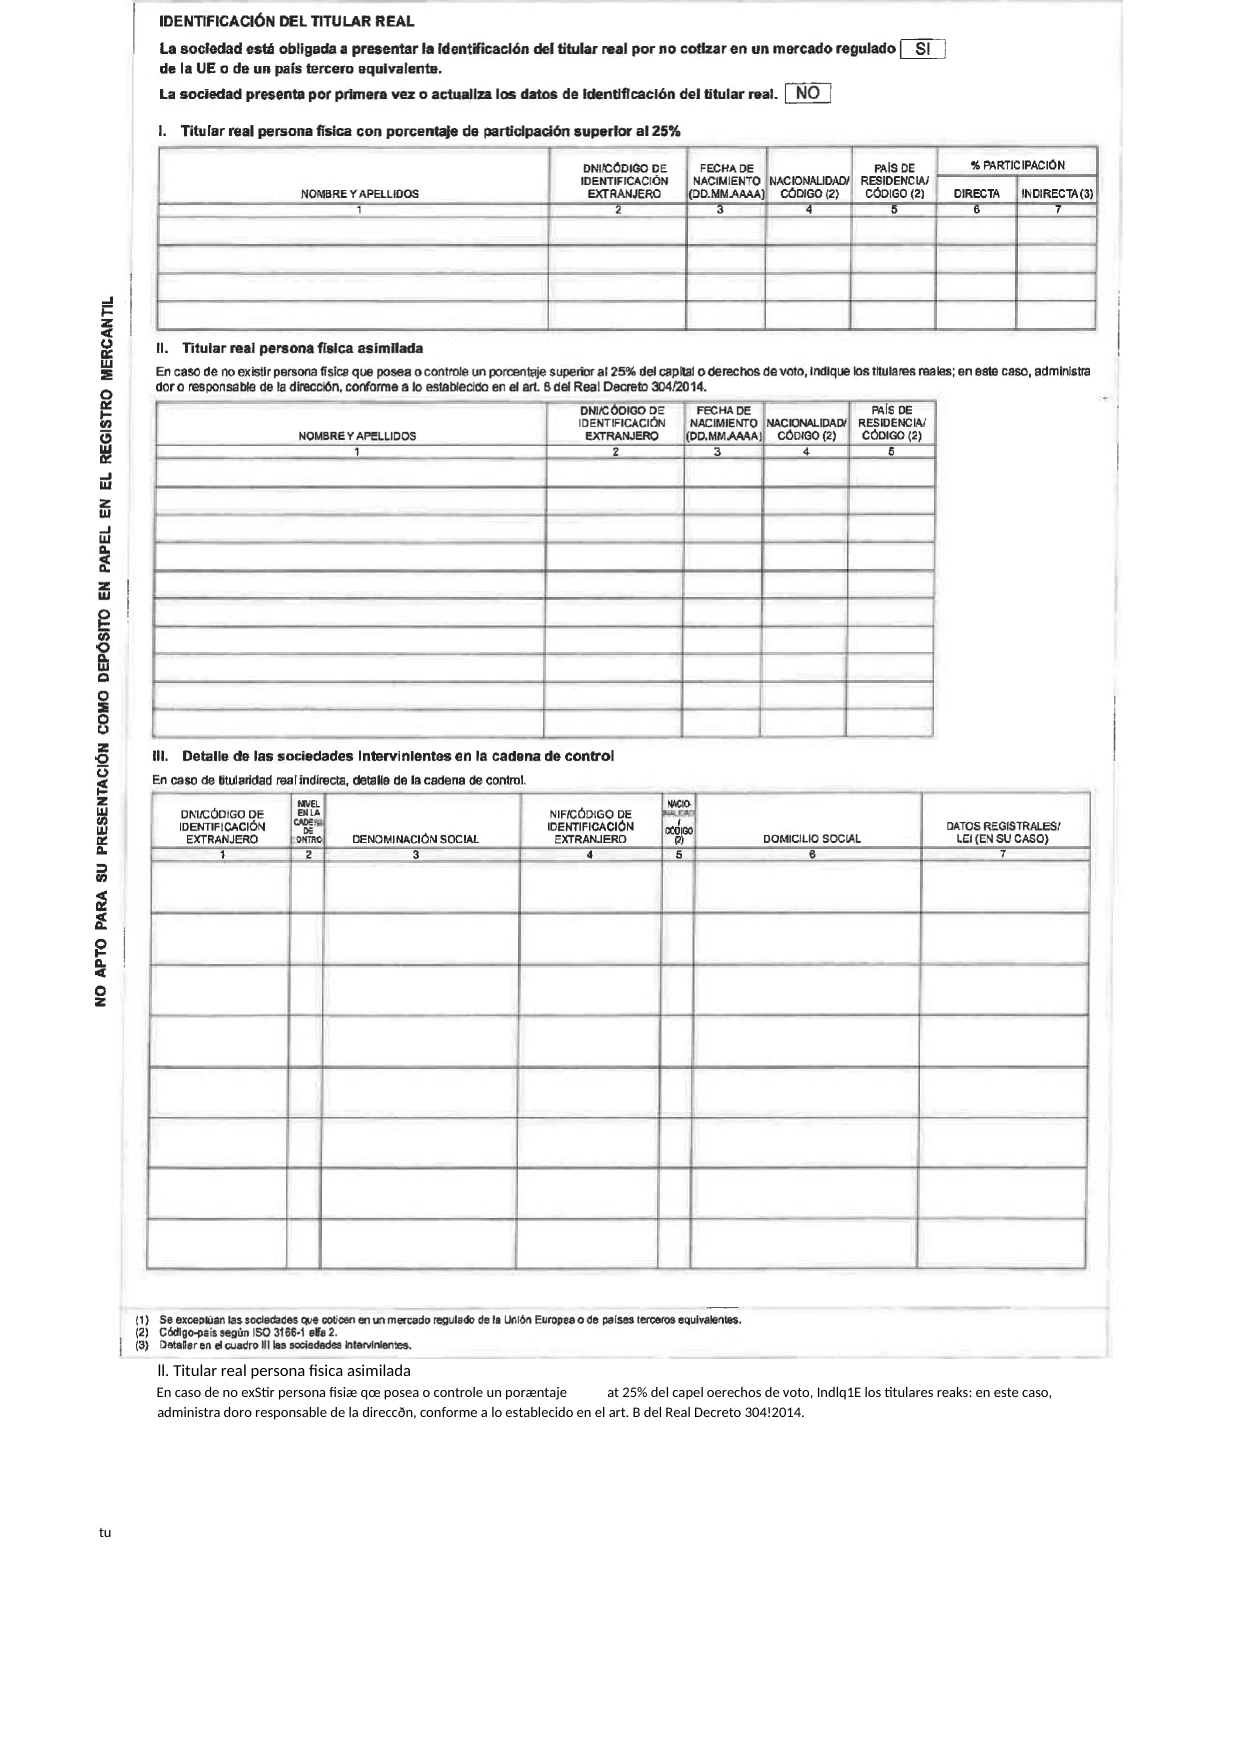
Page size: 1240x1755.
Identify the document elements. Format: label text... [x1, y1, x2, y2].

text ll. Titular real persona fisica asimilada [157, 166, 1126, 1381]
text En caso de no exStir persona fisiæ qœ posea o controle un poræntaje at 25% del capel oerechos de voto, Indlq1E los titulares reaks: en este caso, administra doro responsable de la direccðn, conforme a lo establecido en el art. B del Real Decreto 304!2014. [156, 1383, 1117, 1421]
text tu [99, 1523, 1126, 1541]
